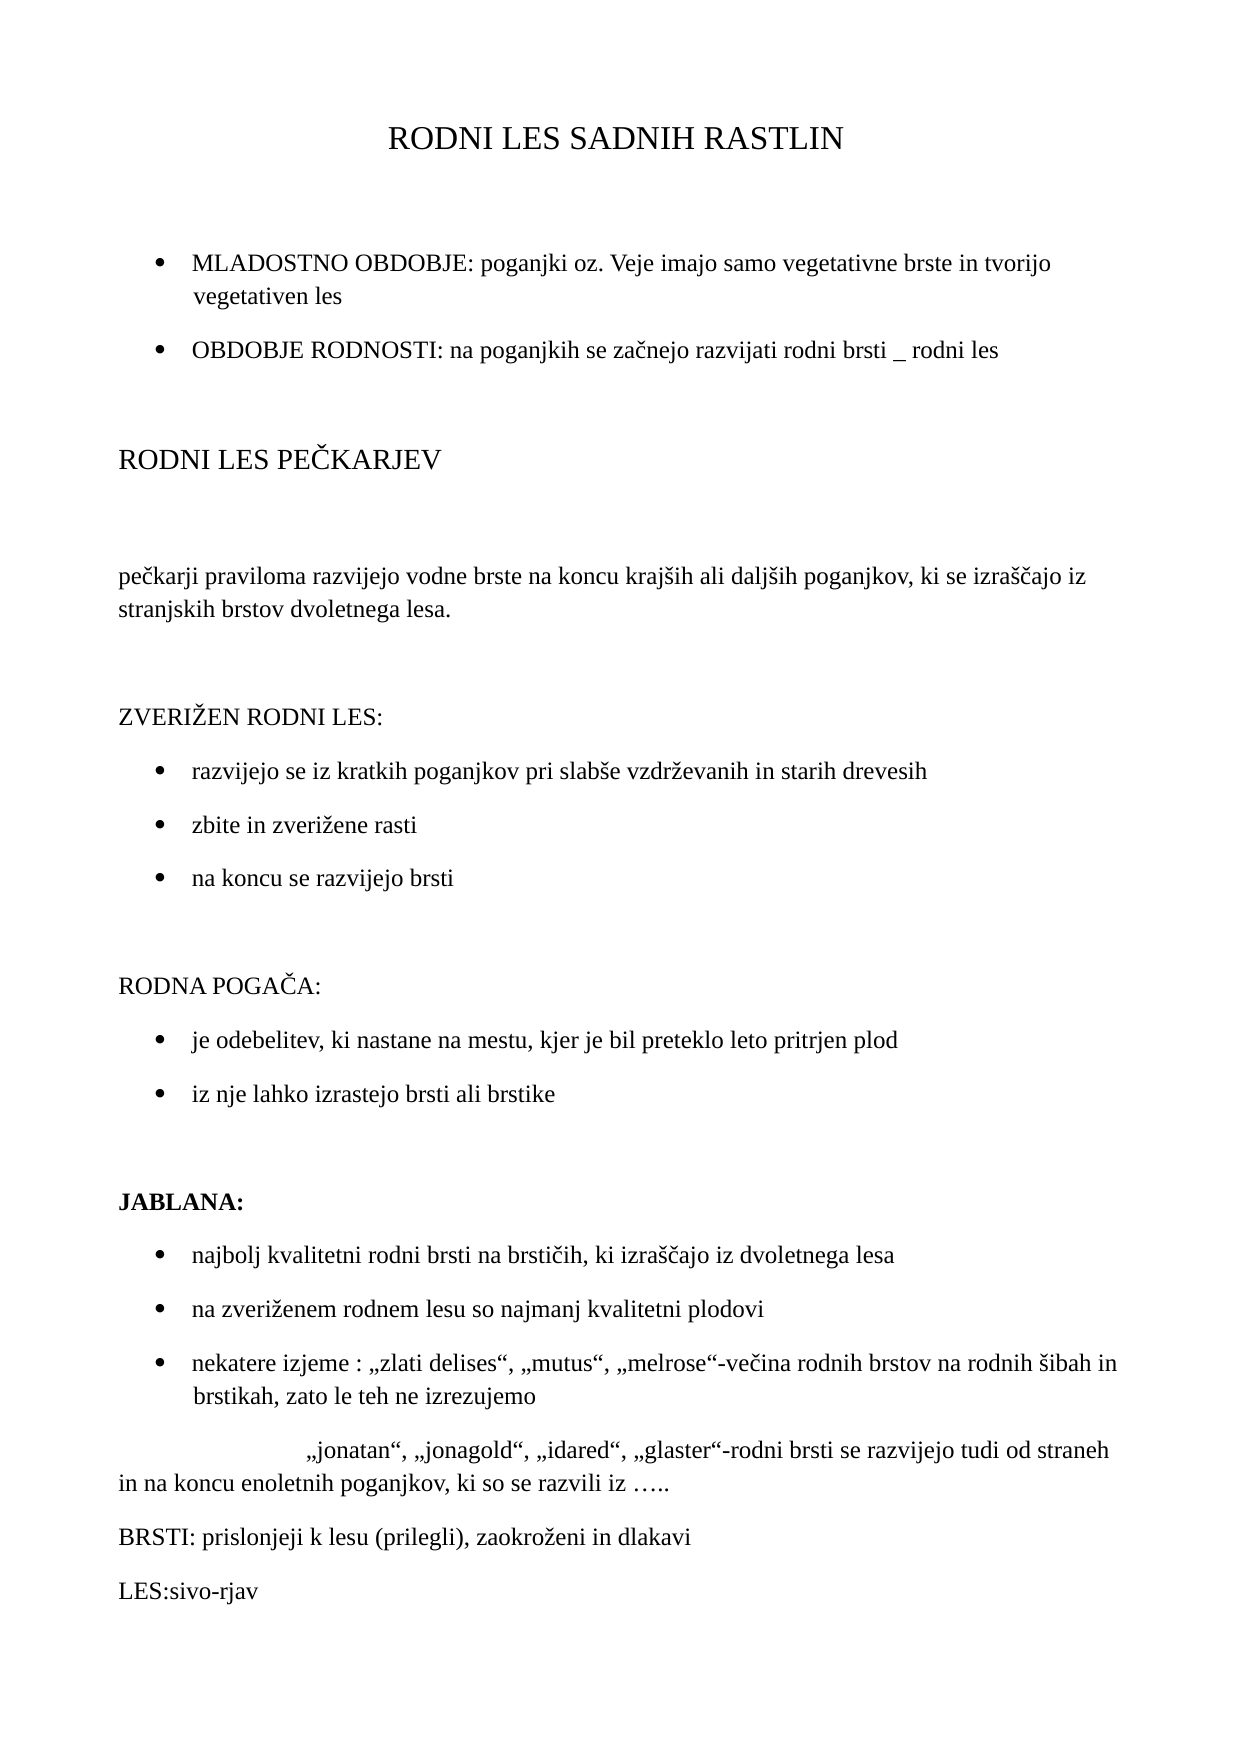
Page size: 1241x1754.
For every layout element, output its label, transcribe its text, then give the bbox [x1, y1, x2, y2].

list nekatere izjeme : „zlati delises“, „mutus“, „melrose“-večina rodnih brstov na rodnih šibah in brstikah, zato le teh ne izrezujemo [156, 1348, 1122, 1410]
list je odebelitev, ki nastane na mestu, kjer je bil preteklo leto pritrjen plod [156, 1025, 1122, 1054]
list OBDOBJE RODNOSTI: na poganjkih se začnejo razvijati rodni brsti _ rodni les [156, 335, 1122, 363]
list zbite in zverižene rasti [156, 810, 1122, 838]
text ZVERIŽEN RODNI LES: [118, 702, 1122, 731]
text „jonatan“, „jonagold“, „idared“, „glaster“-rodni brsti se razvijejo tudi od straneh in na koncu enoletnih poganjkov, ki so se razvili iz ….. [118, 1435, 1122, 1497]
text pečkarji praviloma razvijejo vodne brste na koncu krajših ali daljših poganjkov, ki se izraščajo iz stranjskih brstov dvoletnega lesa. [118, 561, 1122, 623]
list na zveriženem rodnem lesu so najmanj kvalitetni plodovi [156, 1294, 1122, 1323]
list MLADOSTNO OBDOBJE: poganjki oz. Veje imajo samo vegetativne brste in tvorijo vegetativen les [156, 248, 1122, 310]
list najbolj kvalitetni rodni brsti na brstičih, ki izraščajo iz dvoletnega lesa [156, 1241, 1122, 1269]
text JABLANA: [118, 1187, 1122, 1215]
text RODNA POGAČA: [118, 971, 1122, 1000]
list na koncu se razvijejo brsti [156, 863, 1122, 892]
text RODNI LES PEČKARJEV [118, 442, 1122, 476]
text BRSTI: prislonjeji k lesu (prilegli), zaokroženi in dlakavi [118, 1522, 1122, 1551]
list razvijejo se iz kratkih poganjkov pri slabše vzdrževanih in starih drevesih [156, 756, 1122, 784]
list iz nje lahko izrastejo brsti ali brstike [156, 1079, 1122, 1108]
text RODNI LES SADNIH RASTLIN [118, 118, 1122, 156]
text LES:sivo-rjav [118, 1576, 1122, 1604]
